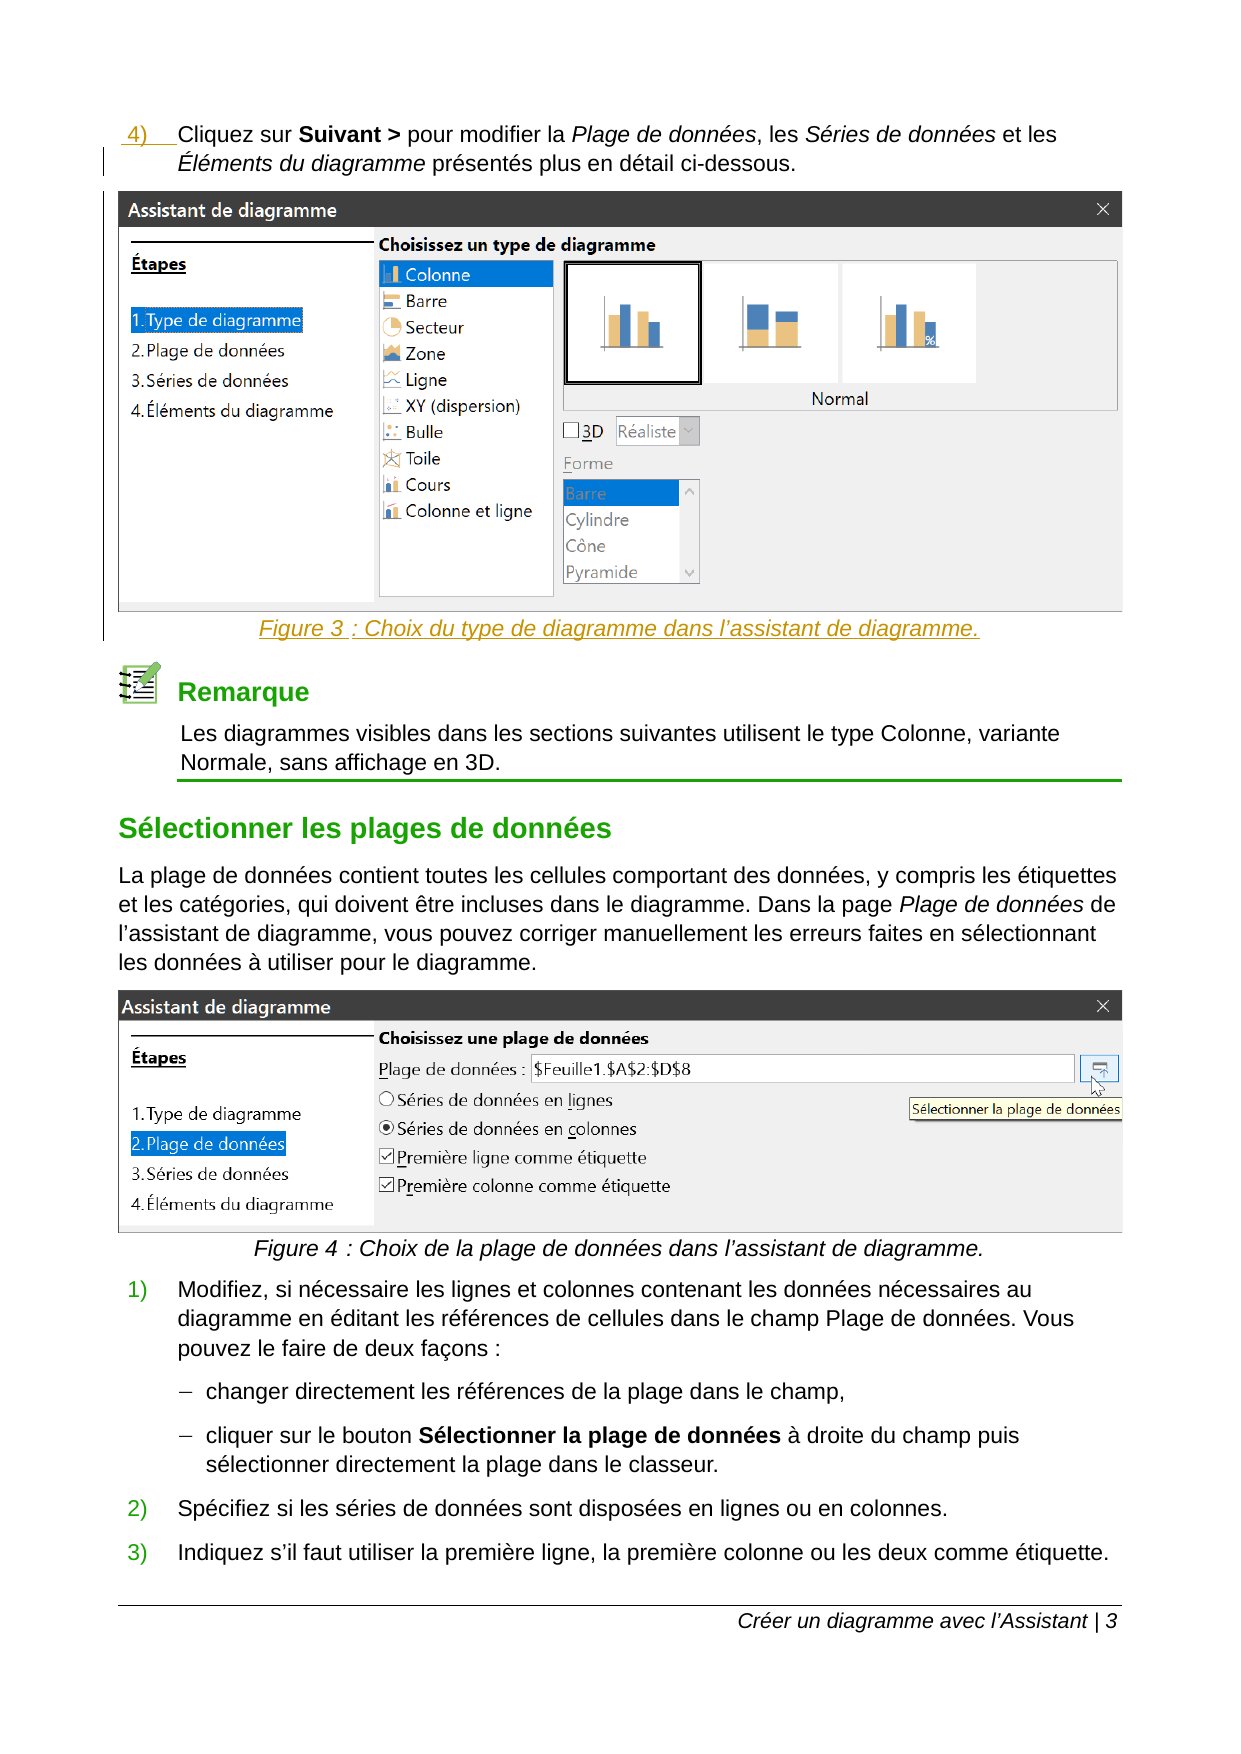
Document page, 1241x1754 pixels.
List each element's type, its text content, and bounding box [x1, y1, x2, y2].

text Figure 3 : Choix du type de diagramme dans l’assistant de diagramme. [118, 612, 1122, 641]
list Cliquez sur Suivant > pour modifier la Plage de données, les Séries de données et les Éléments du diagramme présentés plus en détail ci-dessous. [148, 118, 1122, 176]
text Figure 4 : Choix de la plage de données dans l’assistant de diagramme. [118, 1233, 1122, 1262]
list changer directement les références de la plage dans le champ, [176, 1376, 1122, 1405]
text La plage de données contient toutes les cellules comportant des données, y compris les étiquettes et les catégories, qui doivent être incluses dans le diagramme. Dans la page Plage de données de l’assistant de diagramme, vous pouvez corriger manuellement les erreurs faites en sélectionnant les données à utiliser pour le diagramme. [118, 859, 1122, 976]
list Indiquez s’il faut utiliser la première ligne, la première colonne ou les deux comme étiquette. [148, 1536, 1122, 1565]
text Les diagrammes visibles dans les sections suivantes utilisent le type Colonne, variante Normale, sans affichage en 3D. [177, 715, 1122, 779]
list Spécifiez si les séries de données sont disposées en lignes ou en colonnes. [148, 1492, 1122, 1521]
picture [118, 191, 1123, 612]
picture [118, 990, 1123, 1233]
list Modifiez, si nécessaire les lignes et colonnes contenant les données nécessaires au diagramme en éditant les références de cellules dans le champ Plage de données. Vous pouvez le faire de deux façons : [148, 1273, 1122, 1361]
subtitle Sélectionner les plages de données [118, 811, 1122, 844]
list Remarque [118, 661, 1122, 707]
list cliquer sur le bouton Sélectionner la plage de données à droite du champ puis sélectionner directement la plage dans le classeur. [176, 1419, 1122, 1478]
